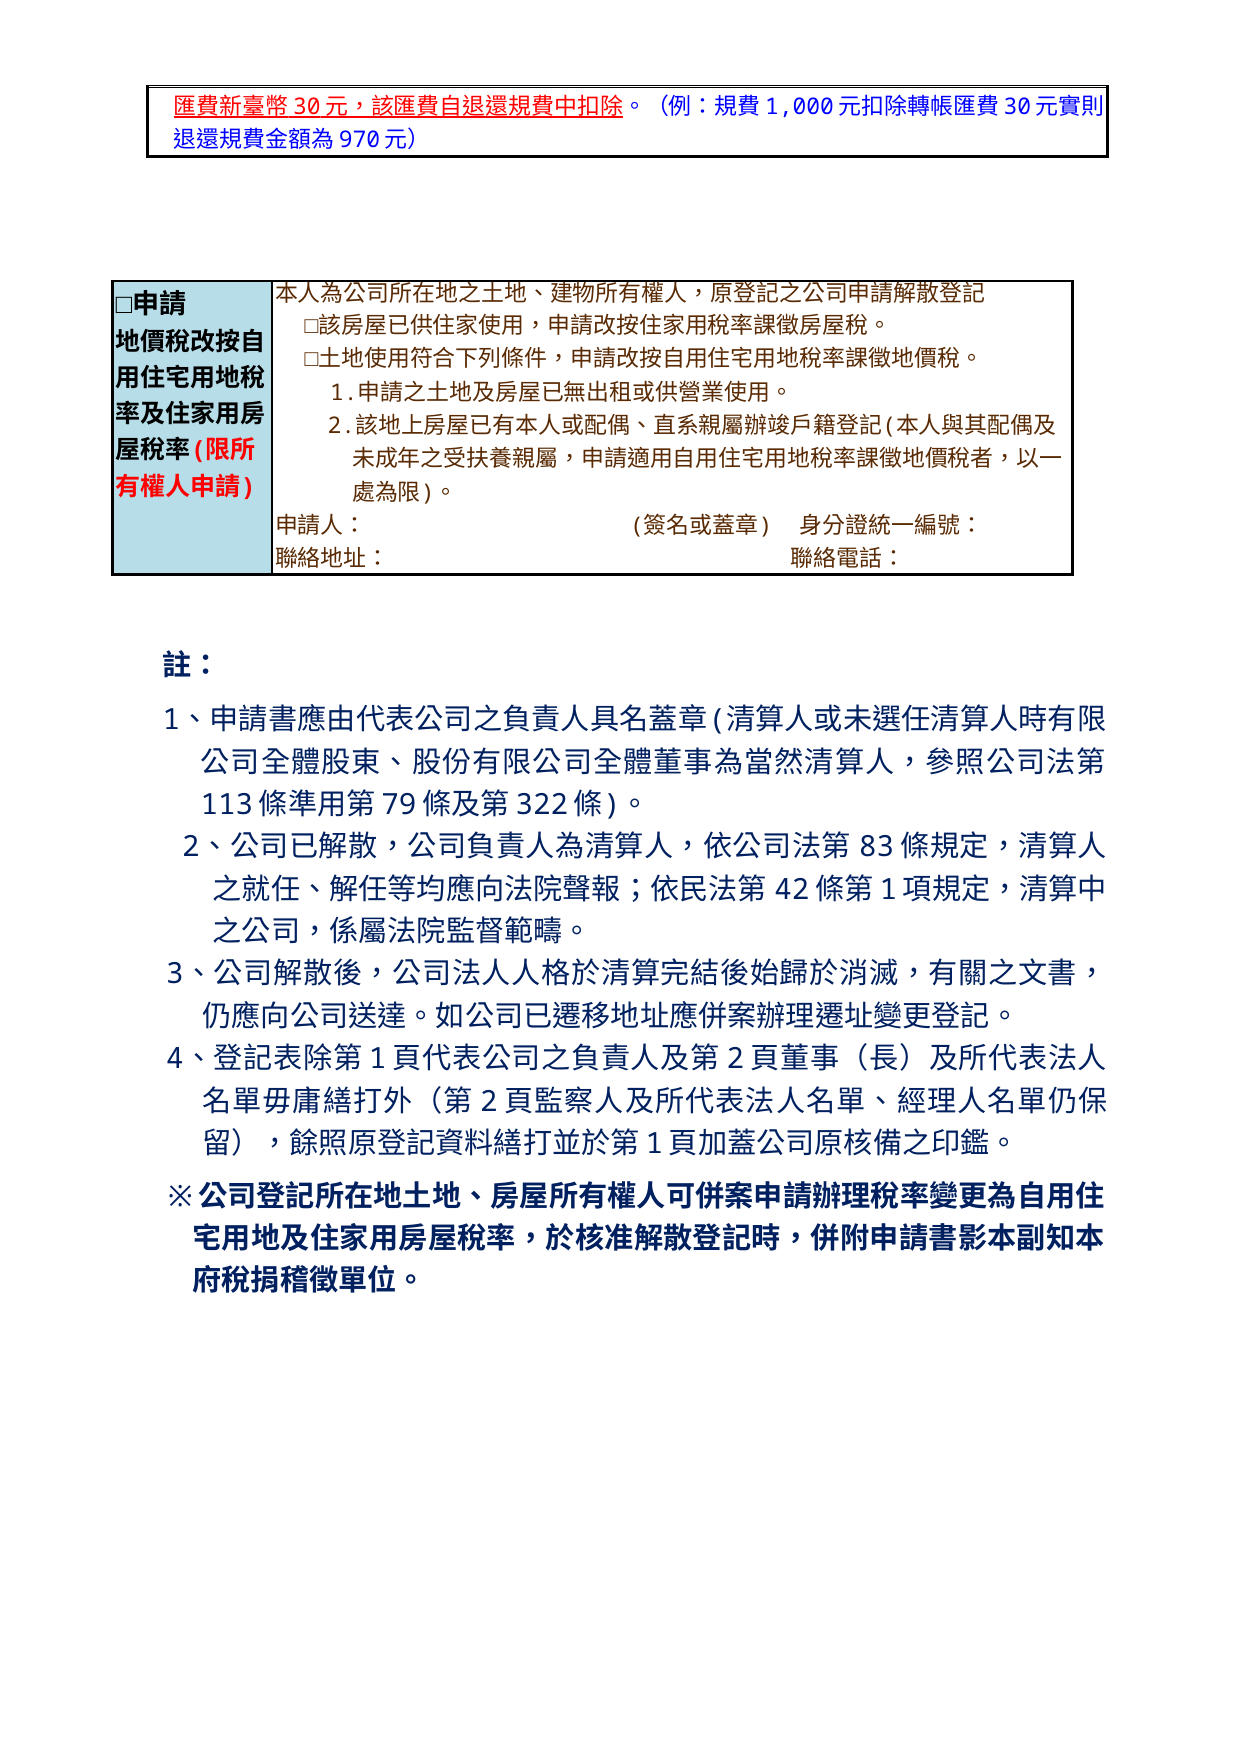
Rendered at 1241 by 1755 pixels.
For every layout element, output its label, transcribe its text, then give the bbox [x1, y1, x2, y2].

text 註： [162, 641, 1108, 683]
table_header 本人為公司所在地之土地、建物所有權人，原登記之公司申請解散登記 □該房屋已供住家使用，申請改按住家用稅率課徵房屋稅。 □土地使用符合下列條件，申請改按自用住宅用地稅率課徵地價稅。 1.申請之土地及房屋已無出租或供營業使用。 2.該地上房屋已有本人或配偶、直系親屬辦竣戶籍登記(本人與其配偶及未成年之受扶養親屬，申請適用自用住宅用地稅率課徵地價稅者，以一處為限)。 申請人： (簽名或蓋章) 身分證統一編號： 聯絡地址： 聯絡電話： [273, 282, 1071, 573]
text ※公司登記所在地土地、房屋所有權人可併案申請辦理稅率變更為自用住宅用地及住家用房屋稅率，於核准解散登記時，併附申請書影本副知本府稅捐稽徵單位。 [163, 1172, 1107, 1299]
text 2、公司已解散，公司負責人為清算人，依公司法第83條規定，清算人之就任、解任等均應向法院聲報；依民法第42條第1項規定，清算中之公司，係屬法院監督範疇。 [110, 823, 1107, 950]
table_cell [148, 158, 1108, 192]
text 1、申請書應由代表公司之負責人具名蓋章(清算人或未選任清算人時有限公司全體股東、股份有限公司全體董事為當然清算人，參照公司法第113條準用第79條及第322條)。 [162, 696, 1107, 823]
table_cell [148, 192, 1108, 227]
table_header □申請 地價稅改按自用住宅用地稅率及住家用房屋稅率(限所有權人申請) [114, 282, 271, 573]
table_cell 匯費新臺幣30元，該匯費自退還規費中扣除。（例：規費1,000元扣除轉帳匯費30元實則退還規費金額為970元） [149, 88, 1106, 155]
text 3、公司解散後，公司法人人格於清算完結後始歸於消滅，有關之文書，仍應向公司送達。如公司已遷移地址應併案辦理遷址變更登記。 [148, 950, 1107, 1035]
text 4、登記表除第1頁代表公司之負責人及第2頁董事（長）及所代表法人名單毋庸繕打外（第2頁監察人及所代表法人名單、經理人名單仍保留），餘照原登記資料繕打並於第1頁加蓋公司原核備之印鑑。 [148, 1035, 1107, 1162]
